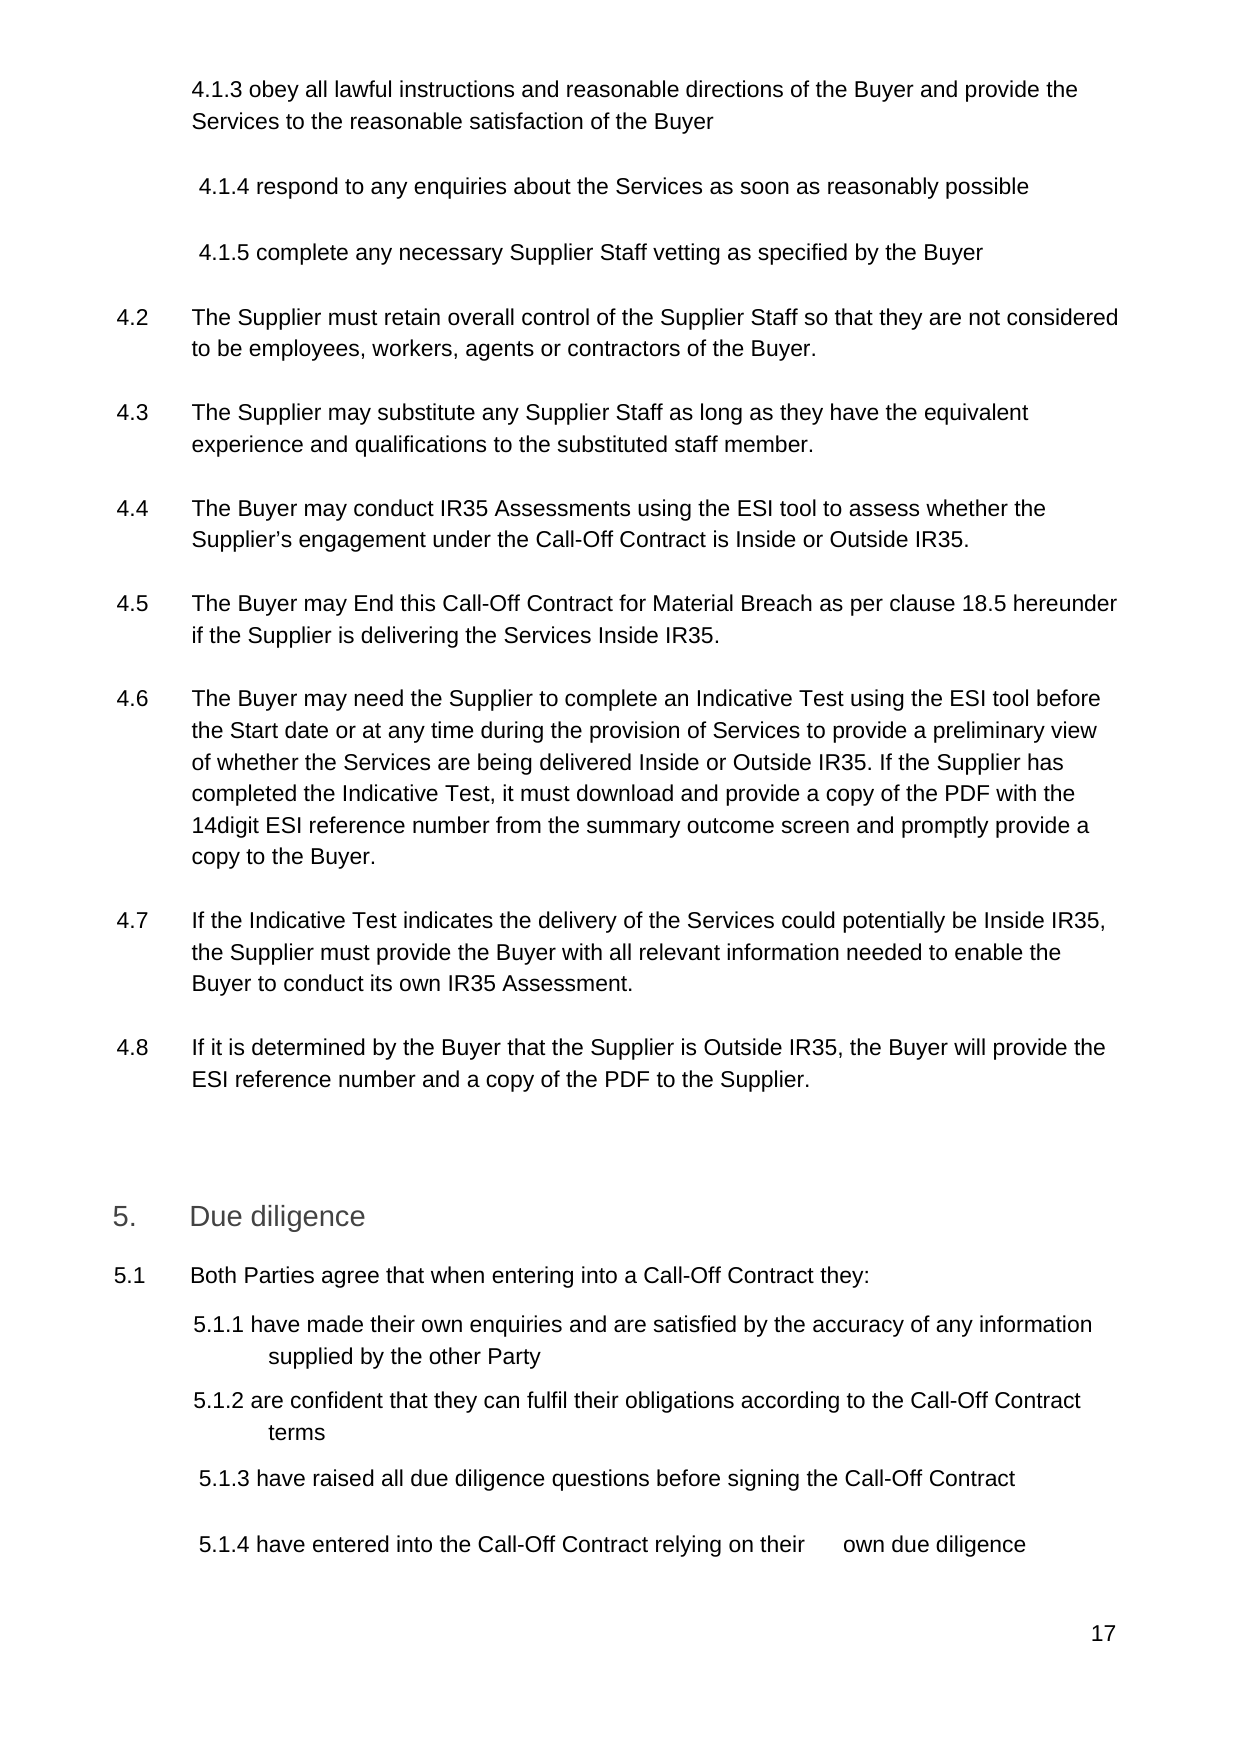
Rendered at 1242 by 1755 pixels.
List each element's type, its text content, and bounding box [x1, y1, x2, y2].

text 4.3 The Supplier may substitute any Supplier Staff as long as they have the equivalent experience and qualifications to the substituted staff member. [116, 399, 1121, 457]
text 5.1.2 are confident that they can fulfil their obligations according to the Call-Off Contract terms [193, 1387, 1121, 1445]
text 4.4 The Buyer may conduct IR35 Assessments using the ESI tool to assess whether the Supplier’s engagement under the Call-Off Contract is Inside or Outside IR35. [116, 494, 1121, 552]
text 4.8 If it is determined by the Buyer that the Supplier is Outside IR35, the Buyer will provide the ESI reference number and a copy of the PDF to the Supplier. [116, 1034, 1121, 1092]
text 5.1 Both Parties agree that when entering into a Call-Off Contract they: [0, 1261, 1122, 1289]
text 4.1.3 obey all lawful instructions and reasonable directions of the Buyer and provide the Services to the reasonable satisfaction of the Buyer [116, 75, 1121, 134]
text 4.5 The Buyer may End this Call-Off Contract for Material Breach as per clause 18.5 hereunder if the Supplier is delivering the Services Inside IR35. [116, 590, 1121, 648]
text 4.2 The Supplier must retain overall control of the Supplier Staff so that they are not considered to be employees, workers, agents or contractors of the Buyer. [116, 304, 1121, 362]
text 4.6 The Buyer may need the Supplier to complete an Indicative Test using the ESI tool before the Start date or at any time during the provision of Services to provide a preliminary view of whether the Services are being delivered Inside or Outside IR35. If the Supplier has completed the Indicative Test, it must download and provide a copy of the PDF with the 14digit ESI reference number from the summary outcome screen and promptly provide a copy to the Buyer. [116, 685, 1121, 869]
text 4.1.4 respond to any enquiries about the Services as soon as reasonably possible [0, 172, 1122, 200]
text 4.7 If the Indicative Test indicates the delivery of the Services could potentially be Inside IR35, the Supplier must provide the Buyer with all relevant information needed to enable the Buyer to conduct its own IR35 Assessment. [116, 907, 1121, 997]
subtitle 5. Due diligence [0, 1199, 1122, 1233]
text 4.1.5 complete any necessary Supplier Staff vetting as specified by the Buyer [0, 238, 1122, 266]
text 5.1.4 have entered into the Call-Off Contract relying on their own due diligence [0, 1530, 1122, 1558]
text 5.1.3 have raised all due diligence questions before signing the Call-Off Contract [0, 1464, 1122, 1492]
text 5.1.1 have made their own enquiries and are satisfied by the accuracy of any information supplied by the other Party [193, 1311, 1121, 1369]
